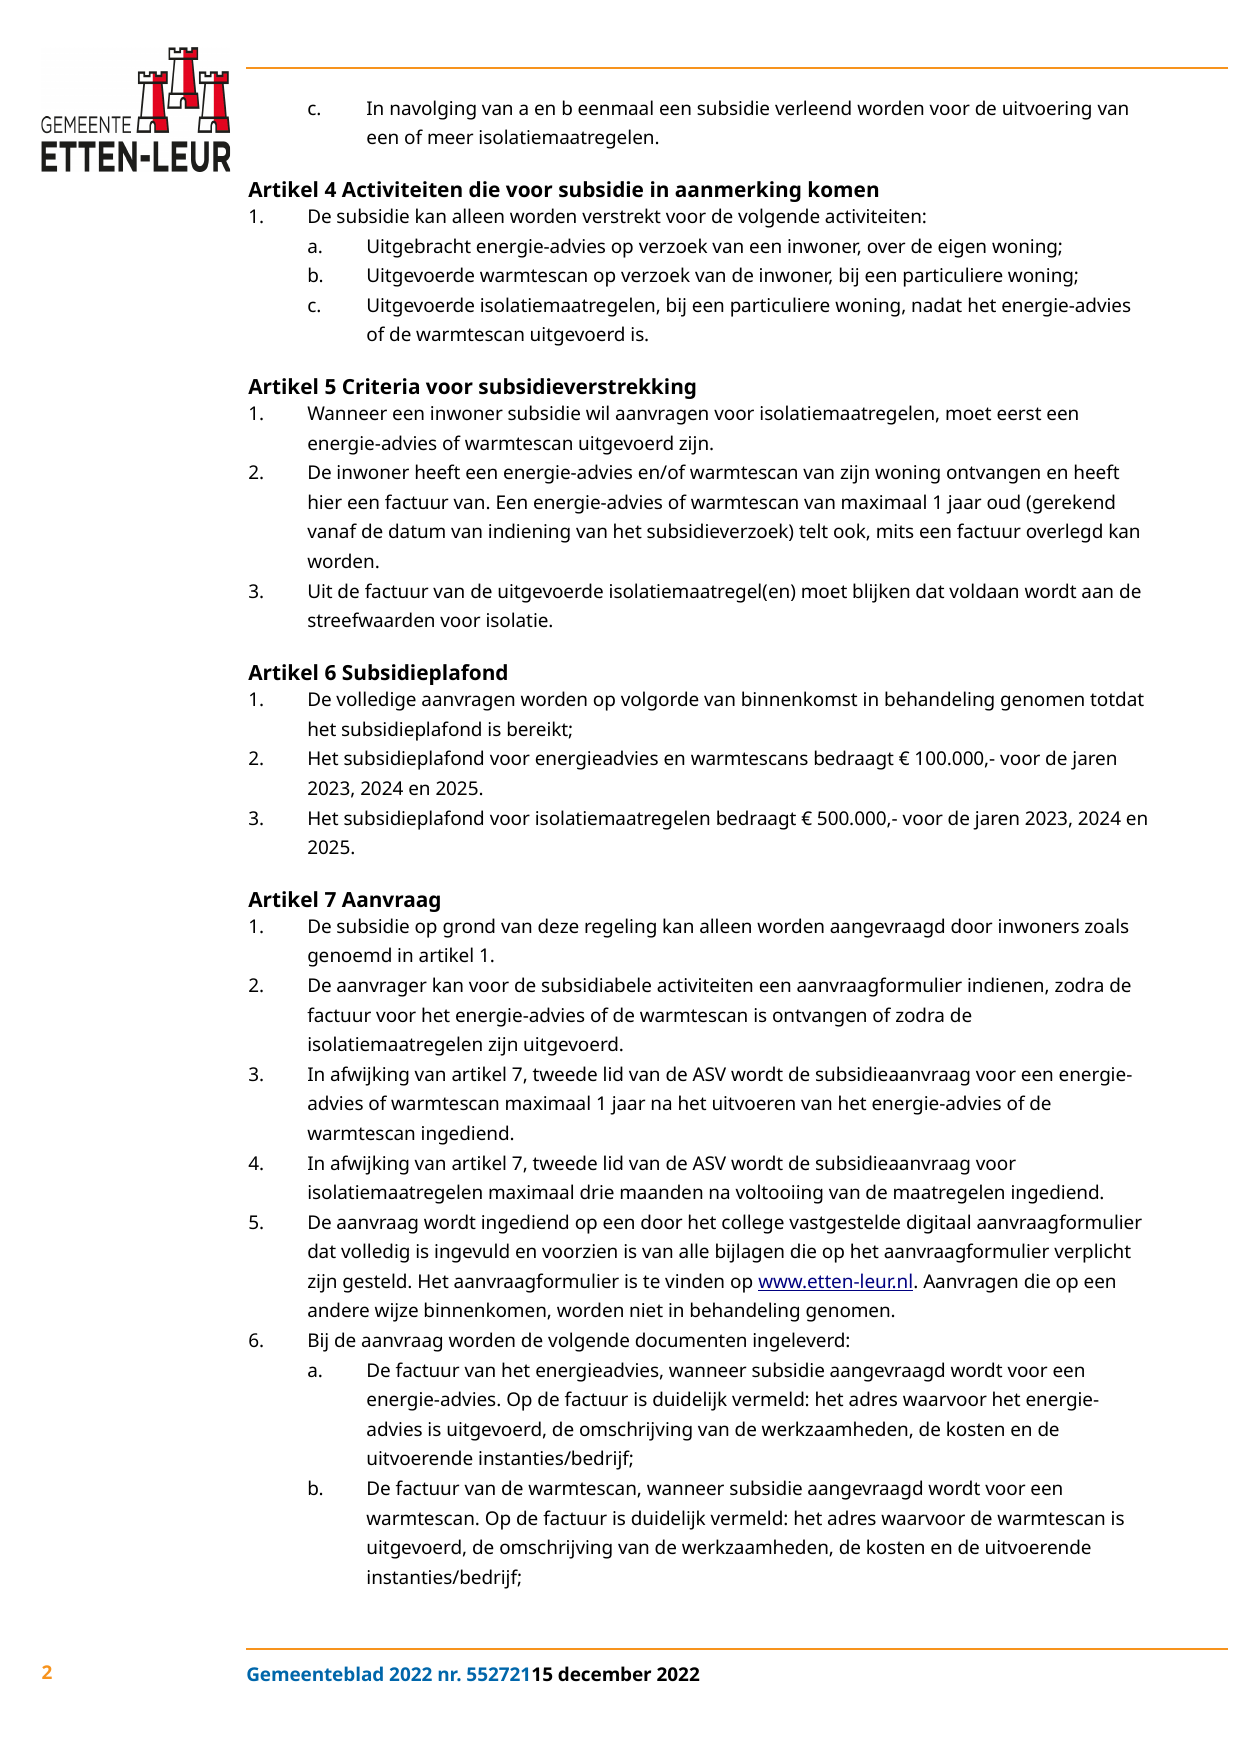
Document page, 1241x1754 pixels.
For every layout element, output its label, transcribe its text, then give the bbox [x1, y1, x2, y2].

text Artikel 4 Activiteiten die voor subsidie in aanmerking komen [248, 175, 1152, 203]
list De aanvrager kan voor de subsidiabele activiteiten een aanvraagformulier indienen, zodra de factuur voor het energie-advies of de warmtescan is ontvangen of zodra de isolatiemaatregelen zijn uitgevoerd. [248, 972, 1152, 1057]
list De subsidie kan alleen worden verstrekt voor de volgende activiteiten: [248, 203, 1152, 229]
list De aanvraag wordt ingediend op een door het college vastgestelde digitaal aanvraagformulier dat volledig is ingevuld en voorzien is van alle bijlagen die op het aanvraagformulier verplicht zijn gesteld. Het aanvraagformulier is te vinden op www.etten-leur.nl. Aanvragen die op een andere wijze binnenkomen, worden niet in behandeling genomen. [248, 1209, 1152, 1323]
list De factuur van het energieadvies, wanneer subsidie aangevraagd wordt voor een energie-advies. Op de factuur is duidelijk vermeld: het adres waarvoor het energie-advies is uitgevoerd, de omschrijving van de werkzaamheden, de kosten en de uitvoerende instanties/bedrijf; [307, 1357, 1152, 1471]
list Uitgebracht energie-advies op verzoek van een inwoner, over de eigen woning; [307, 233, 1152, 258]
list Bij de aanvraag worden de volgende documenten ingeleverd: [248, 1327, 1152, 1353]
text Artikel 6 Subsidieplafond [248, 658, 1152, 686]
text Artikel 5 Criteria voor subsidieverstrekking [248, 372, 1152, 400]
list De factuur van de warmtescan, wanneer subsidie aangevraagd wordt voor een warmtescan. Op de factuur is duidelijk vermeld: het adres waarvoor de warmtescan is uitgevoerd, de omschrijving van de werkzaamheden, de kosten en de uitvoerende instanties/bedrijf; [307, 1475, 1152, 1590]
picture [41, 47, 231, 172]
list De inwoner heeft een energie-advies en/of warmtescan van zijn woning ontvangen en heeft hier een factuur van. Een energie-advies of warmtescan van maximaal 1 jaar oud (gerekend vanaf de datum van indiening van het subsidieverzoek) telt ook, mits een factuur overlegd kan worden. [248, 459, 1152, 574]
list In afwijking van artikel 7, tweede lid van de ASV wordt de subsidieaanvraag voor een energie-advies of warmtescan maximaal 1 jaar na het uitvoeren van het energie-advies of de warmtescan ingediend. [248, 1061, 1152, 1146]
list In afwijking van artikel 7, tweede lid van de ASV wordt de subsidieaanvraag voor isolatiemaatregelen maximaal drie maanden na voltooiing van de maatregelen ingediend. [248, 1150, 1152, 1205]
list Uitgevoerde warmtescan op verzoek van de inwoner, bij een particuliere woning; [307, 262, 1152, 288]
list Wanneer een inwoner subsidie wil aanvragen voor isolatiemaatregelen, moet eerst een energie-advies of warmtescan uitgevoerd zijn. [248, 400, 1152, 456]
list De subsidie op grond van deze regeling kan alleen worden aangevraagd door inwoners zoals genoemd in artikel 1. [248, 913, 1152, 968]
list Uitgevoerde isolatiemaatregelen, bij een particuliere woning, nadat het energie-advies of de warmtescan uitgevoerd is. [307, 292, 1152, 347]
list In navolging van a en b eenmaal een subsidie verleend worden voor de uitvoering van een of meer isolatiemaatregelen. [307, 95, 1152, 150]
list Het subsidieplafond voor isolatiemaatregelen bedraagt € 500.000,- voor de jaren 2023, 2024 en 2025. [248, 805, 1152, 860]
list De volledige aanvragen worden op volgorde van binnenkomst in behandeling genomen totdat het subsidieplafond is bereikt; [248, 686, 1152, 742]
text Artikel 7 Aanvraag [248, 885, 1152, 913]
list Het subsidieplafond voor energieadvies en warmtescans bedraagt € 100.000,- voor de jaren 2023, 2024 en 2025. [248, 746, 1152, 801]
list Uit de factuur van de uitgevoerde isolatiemaatregel(en) moet blijken dat voldaan wordt aan de streefwaarden voor isolatie. [248, 578, 1152, 633]
